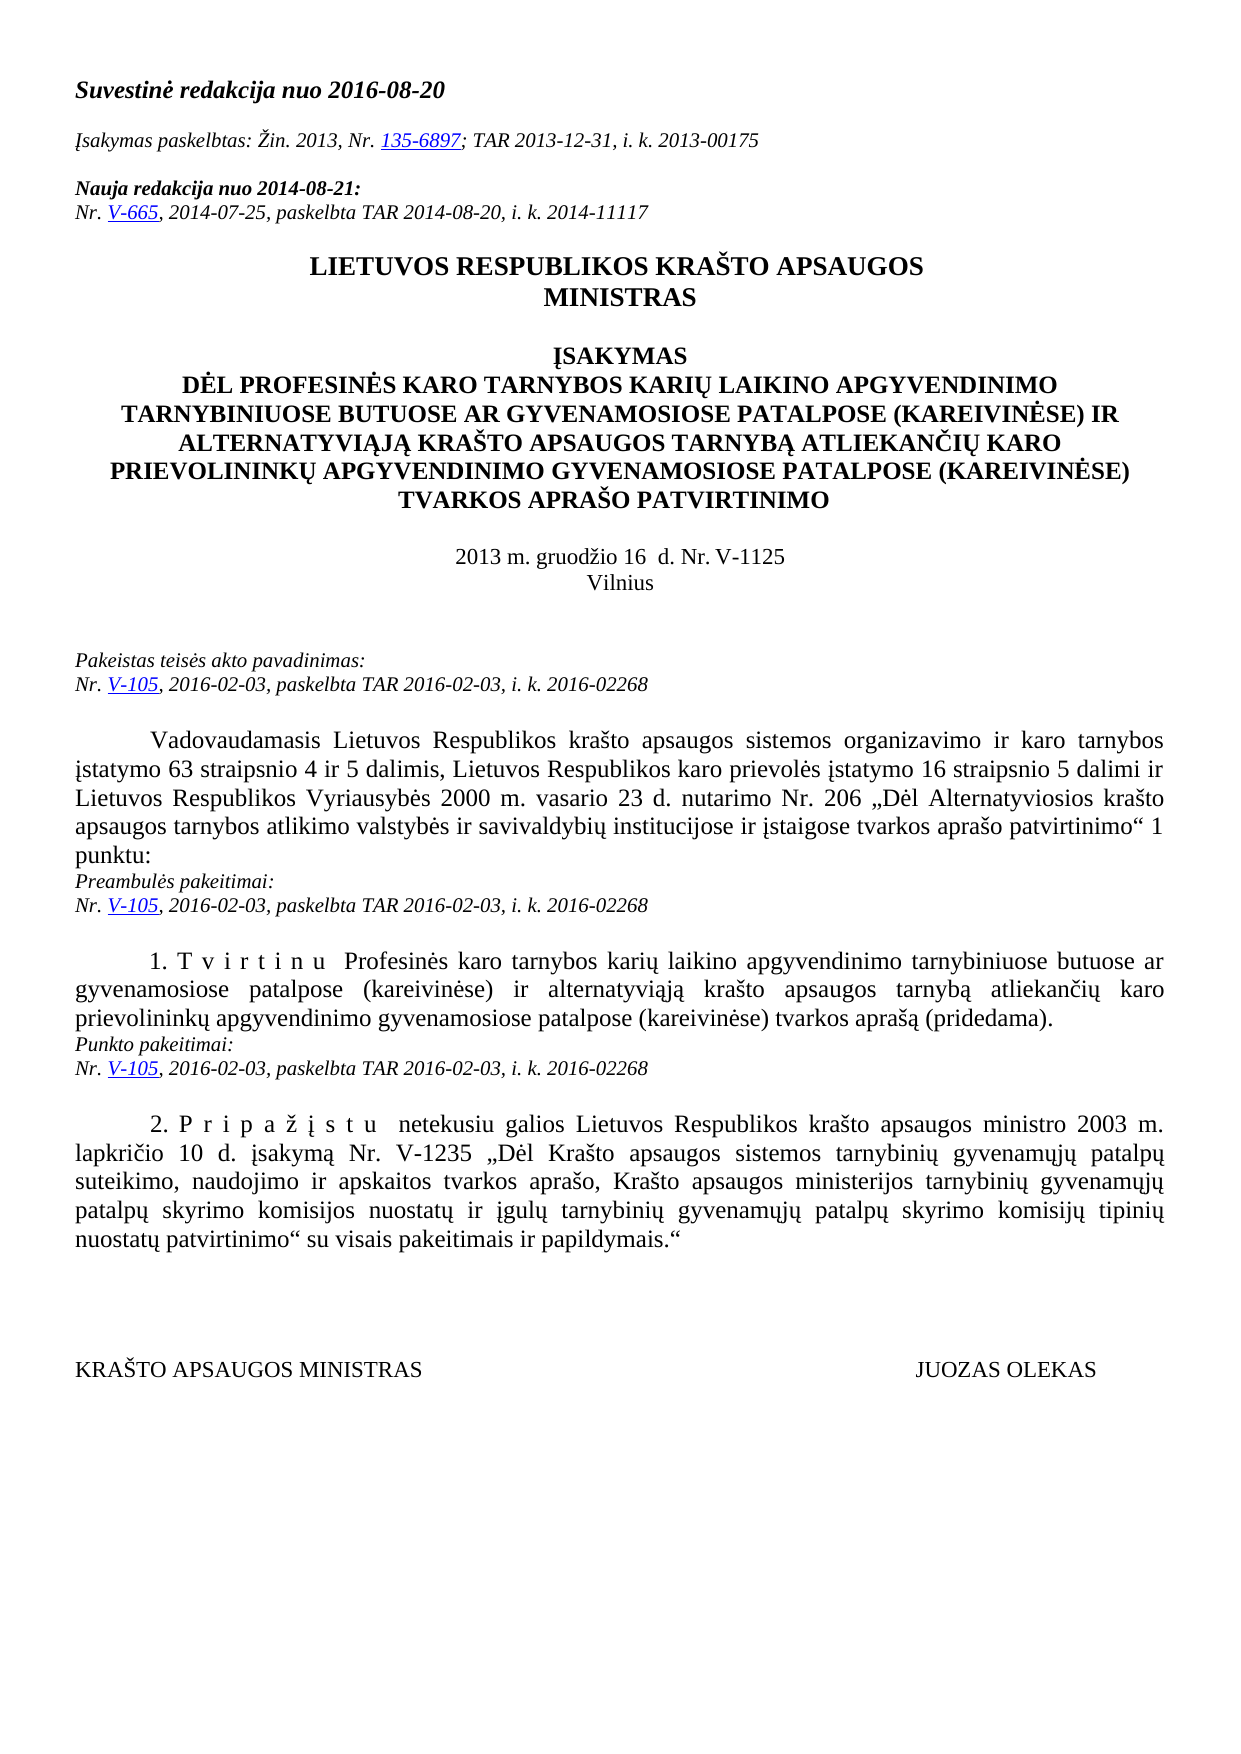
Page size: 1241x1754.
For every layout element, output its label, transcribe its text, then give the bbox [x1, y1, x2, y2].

text Nr. V-105, 2016-02-03, paskelbta TAR 2016-02-03, i. k. 2016-02268 [75, 893, 1165, 917]
text DĖL PROFESINĖS KARO TARNYBOS KARIŲ LAIKINO APGYVENDINIMO TARNYBINIUOSE BUTUOSE AR GYVENAMOSIOSE PATALPOSE (KAREIVINĖSE) IR ALTERNATYVIĄJĄ KRAŠTO APSAUGOS TARNYBĄ ATLIEKANČIŲ KARO PRIEVOLININKŲ APGYVENDINIMO GYVENAMOSIOSE PATALPOSE (KAREIVINĖSE) TVARKOS APRAŠO PATVIRTINIMO [75, 370, 1165, 514]
text ĮSAKYMAS [75, 341, 1165, 370]
text Nr. V-665, 2014-07-25, paskelbta TAR 2014-08-20, i. k. 2014-11117 [75, 200, 1165, 224]
text 2. P r i p a ž į s t u netekusiu galios Lietuvos Respublikos krašto apsaugos ministro 2003 m. lapkričio 10 d. įsakymą Nr. V-1235 „Dėl Krašto apsaugos sistemos tarnybinių gyvenamųjų patalpų suteikimo, naudojimo ir apskaitos tvarkos aprašo, Krašto apsaugos ministerijos tarnybinių gyvenamųjų patalpų skyrimo komisijos nuostatų ir įgulų tarnybinių gyvenamųjų patalpų skyrimo komisijų tipinių nuostatų patvirtinimo“ su visais pakeitimais ir papildymais.“ [75, 1109, 1165, 1253]
text Krašto apsaugos ministras Juozas Olekas [75, 1356, 1165, 1382]
text 1. T v i r t i n u Profesinės karo tarnybos karių laikino apgyvendinimo tarnybiniuose butuose ar gyvenamosiose patalpose (kareivinėse) ir alternatyviąją krašto apsaugos tarnybą atliekančių karo prievolininkų apgyvendinimo gyvenamosiose patalpose (kareivinėse) tvarkos aprašą (pridedama). [75, 946, 1165, 1032]
text Nr. V-105, 2016-02-03, paskelbta TAR 2016-02-03, i. k. 2016-02268 [75, 672, 1165, 696]
text Vilnius [75, 569, 1165, 595]
text Nauja redakcija nuo 2014-08-21: [75, 176, 1165, 200]
text Lietuvos respublikos krašto apsaugos ministras [75, 250, 1165, 313]
text Preambulės pakeitimai: [75, 869, 1165, 893]
text Vadovaudamasis Lietuvos Respublikos krašto apsaugos sistemos organizavimo ir karo tarnybos įstatymo 63 straipsnio 4 ir 5 dalimis, Lietuvos Respublikos karo prievolės įstatymo 16 straipsnio 5 dalimi ir Lietuvos Respublikos Vyriausybės 2000 m. vasario 23 d. nutarimo Nr. 206 „Dėl Alternatyviosios krašto apsaugos tarnybos atlikimo valstybės ir savivaldybių institucijose ir įstaigose tvarkos aprašo patvirtinimo“ 1 punktu: [75, 725, 1165, 869]
text Įsakymas paskelbtas: Žin. 2013, Nr. 135-6897; TAR 2013-12-31, i. k. 2013-00175 [75, 128, 1165, 152]
text Nr. V-105, 2016-02-03, paskelbta TAR 2016-02-03, i. k. 2016-02268 [75, 1056, 1165, 1080]
text Pakeistas teisės akto pavadinimas: [75, 648, 1165, 672]
text 2013 m. gruodžio 16 d. Nr. V-1125 [75, 543, 1165, 569]
text Punkto pakeitimai: [75, 1032, 1165, 1056]
text Suvestinė redakcija nuo 2016-08-20 [75, 75, 1165, 104]
